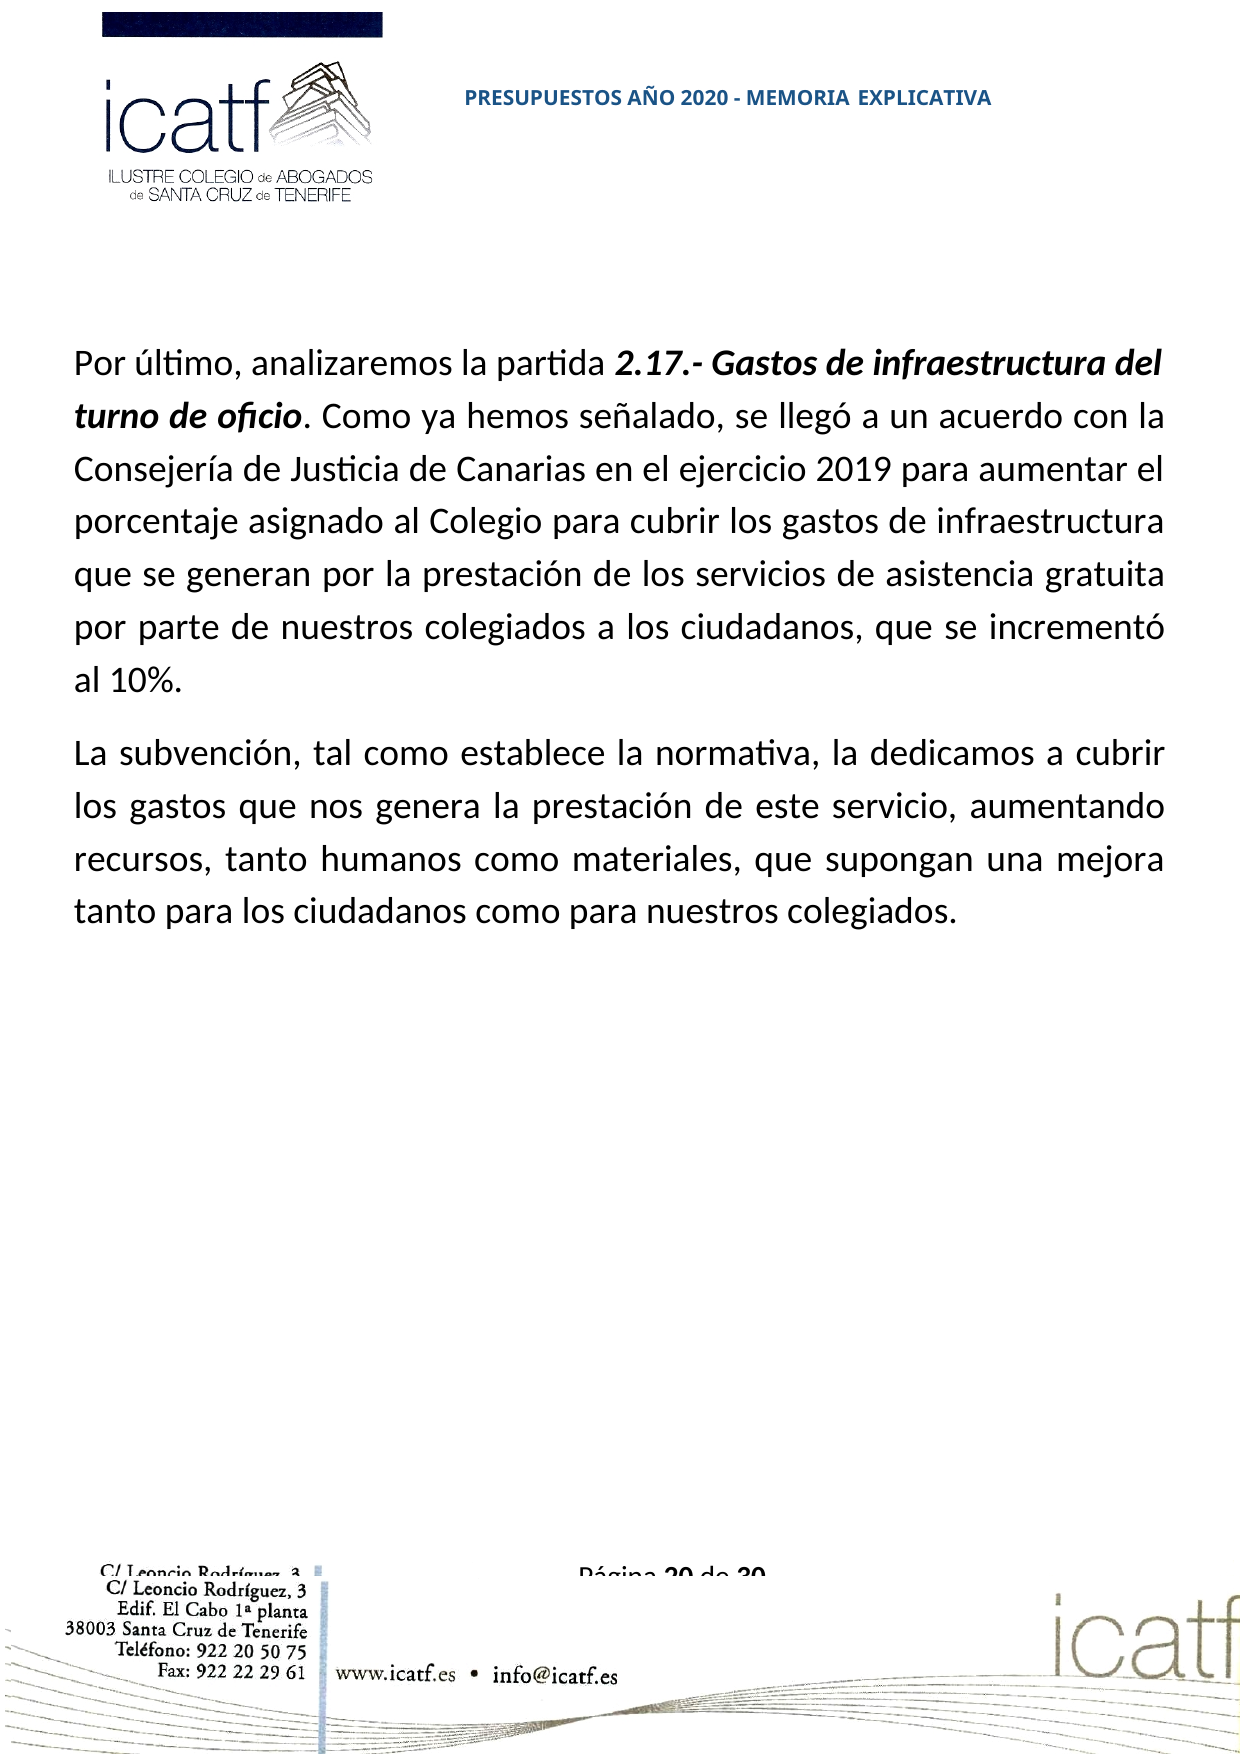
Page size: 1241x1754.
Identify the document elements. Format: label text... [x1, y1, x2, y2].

text La subvención, tal como establece la normativa, la dedicamos a cubrir los gastos que nos genera la prestación de este servicio, aumentando recursos, tanto humanos como materiales, que supongan una mejora tanto para los ciudadanos como para nuestros colegiados. [74, 729, 1167, 933]
text Por último, analizaremos la partida 2.17.- Gastos de infraestructura del turno de oficio. Como ya hemos señalado, se llegó a un acuerdo con la Consejería de Justicia de Canarias en el ejercicio 2019 para aumentar el porcentaje asignado al Colegio para cubrir los gastos de infraestructura que se generan por la prestación de los servicios de asistencia gratuita por parte de nuestros colegiados a los ciudadanos, que se incrementó al 10%. [74, 339, 1167, 701]
